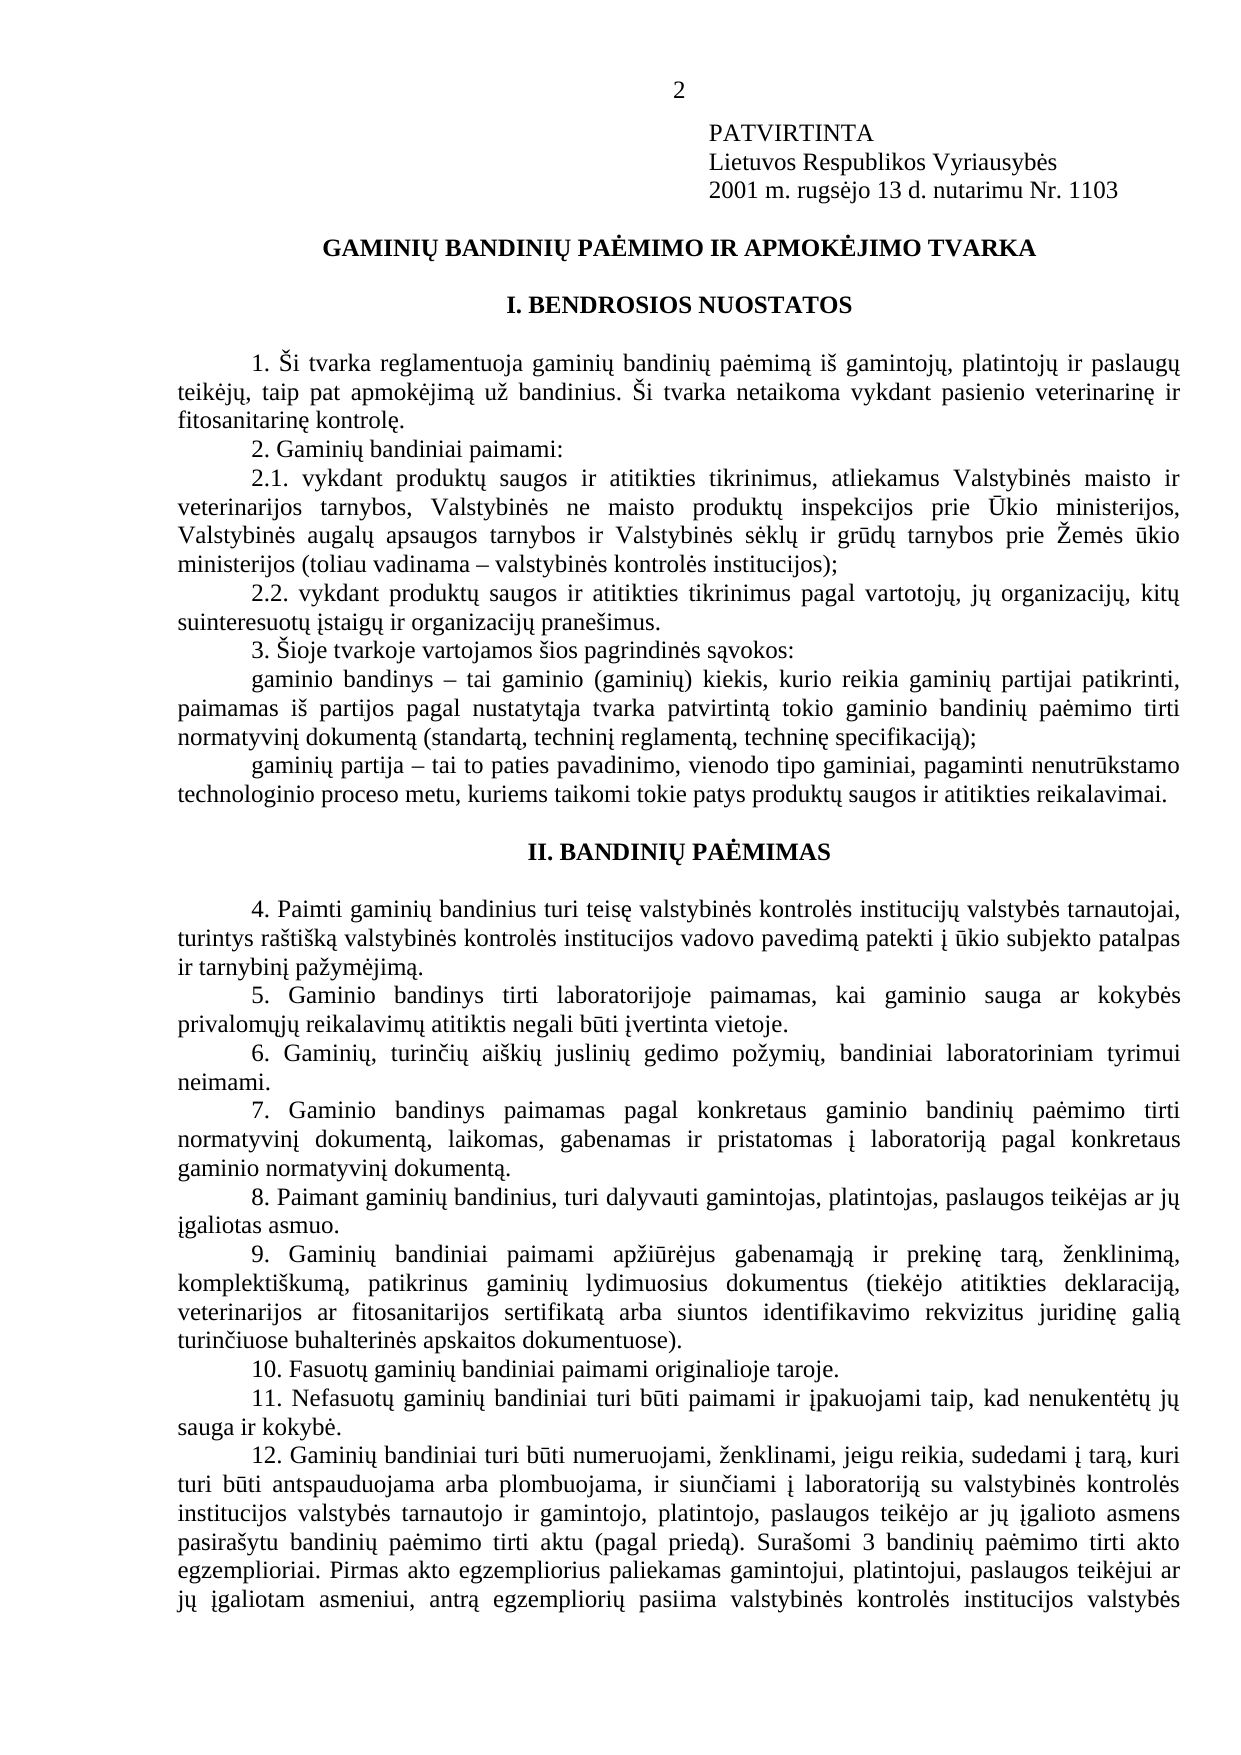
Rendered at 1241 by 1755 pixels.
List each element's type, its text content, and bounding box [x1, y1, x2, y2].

text PATVIRTINTA [709, 118, 1181, 147]
text 3. Šioje tvarkoje vartojamos šios pagrindinės sąvokos: [177, 636, 1181, 664]
text 1. Ši tvarka reglamentuoja gaminių bandinių paėmimą iš gamintojų, platintojų ir paslaugų teikėjų, taip pat apmokėjimą už bandinius. Ši tvarka netaikoma vykdant pasienio veterinarinę ir fitosanitarinę kontrolę. [177, 348, 1181, 434]
text 10. Fasuotų gaminių bandiniai paimami originalioje taroje. [177, 1354, 1181, 1383]
text 2001 m. rugsėjo 13 d. nutarimu Nr. 1103 [177, 176, 1181, 204]
text 6. Gaminių, turinčių aiškių juslinių gedimo požymių, bandiniai laboratoriniam tyrimui neimami. [177, 1038, 1181, 1096]
text II. BANDINIŲ PAĖMIMAS [177, 837, 1181, 866]
text GAMINIŲ BANDINIŲ PAĖMIMO IR APMOKĖJIMO TVARKA [177, 233, 1181, 262]
text 8. Paimant gaminių bandinius, turi dalyvauti gamintojas, platintojas, paslaugos teikėjas ar jų įgaliotas asmuo. [177, 1182, 1181, 1239]
text 11. Nefasuotų gaminių bandiniai turi būti paimami ir įpakuojami taip, kad nenukentėtų jų sauga ir kokybė. [177, 1383, 1181, 1441]
text 12. Gaminių bandiniai turi būti numeruojami, ženklinami, jeigu reikia, sudedami į tarą, kuri turi būti antspauduojama arba plombuojama, ir siunčiami į laboratoriją su valstybinės kontrolės institucijos valstybės tarnautojo ir gamintojo, platintojo, paslaugos teikėjo ar jų įgalioto asmens pasirašytu bandinių paėmimo tirti aktu (pagal priedą). Surašomi 3 bandinių paėmimo tirti akto egzemplioriai. Pirmas akto egzempliorius paliekamas gamintojui, platintojui, paslaugos teikėjui ar jų įgaliotam asmeniui, antrą egzempliorių pasiima valstybinės kontrolės institucijos valstybės [177, 1441, 1181, 1613]
text 7. Gaminio bandinys paimamas pagal konkretaus gaminio bandinių paėmimo tirti normatyvinį dokumentą, laikomas, gabenamas ir pristatomas į laboratoriją pagal konkretaus gaminio normatyvinį dokumentą. [177, 1096, 1181, 1182]
text I. BENDROSIOS NUOSTATOS [177, 291, 1181, 319]
text 2.2. vykdant produktų saugos ir atitikties tikrinimus pagal vartotojų, jų organizacijų, kitų suinteresuotų įstaigų ir organizacijų pranešimus. [177, 578, 1181, 636]
text 4. Paimti gaminių bandinius turi teisę valstybinės kontrolės institucijų valstybės tarnautojai, turintys raštišką valstybinės kontrolės institucijos vadovo pavedimą patekti į ūkio subjekto patalpas ir tarnybinį pažymėjimą. [177, 894, 1181, 981]
text gaminių partija – tai to paties pavadinimo, vienodo tipo gaminiai, pagaminti nenutrūkstamo technologinio proceso metu, kuriems taikomi tokie patys produktų saugos ir atitikties reikalavimai. [177, 751, 1181, 808]
text 5. Gaminio bandinys tirti laboratorijoje paimamas, kai gaminio sauga ar kokybės privalomųjų reikalavimų atitiktis negali būti įvertinta vietoje. [177, 981, 1181, 1038]
text 9. Gaminių bandiniai paimami apžiūrėjus gabenamąją ir prekinę tarą, ženklinimą, komplektiškumą, patikrinus gaminių lydimuosius dokumentus (tiekėjo atitikties deklaraciją, veterinarijos ar fitosanitarijos sertifikatą arba siuntos identifikavimo rekvizitus juridinę galią turinčiuose buhalterinės apskaitos dokumentuose). [177, 1239, 1181, 1354]
text Lietuvos Respublikos Vyriausybės [177, 147, 1181, 176]
text 2. Gaminių bandiniai paimami: [177, 434, 1181, 463]
text 2.1. vykdant produktų saugos ir atitikties tikrinimus, atliekamus Valstybinės maisto ir veterinarijos tarnybos, Valstybinės ne maisto produktų inspekcijos prie Ūkio ministerijos, Valstybinės augalų apsaugos tarnybos ir Valstybinės sėklų ir grūdų tarnybos prie Žemės ūkio ministerijos (toliau vadinama – valstybinės kontrolės institucijos); [177, 463, 1181, 578]
text gaminio bandinys – tai gaminio (gaminių) kiekis, kurio reikia gaminių partijai patikrinti, paimamas iš partijos pagal nustatytąja tvarka patvirtintą tokio gaminio bandinių paėmimo tirti normatyvinį dokumentą (standartą, techninį reglamentą, techninę specifikaciją); [177, 664, 1181, 751]
